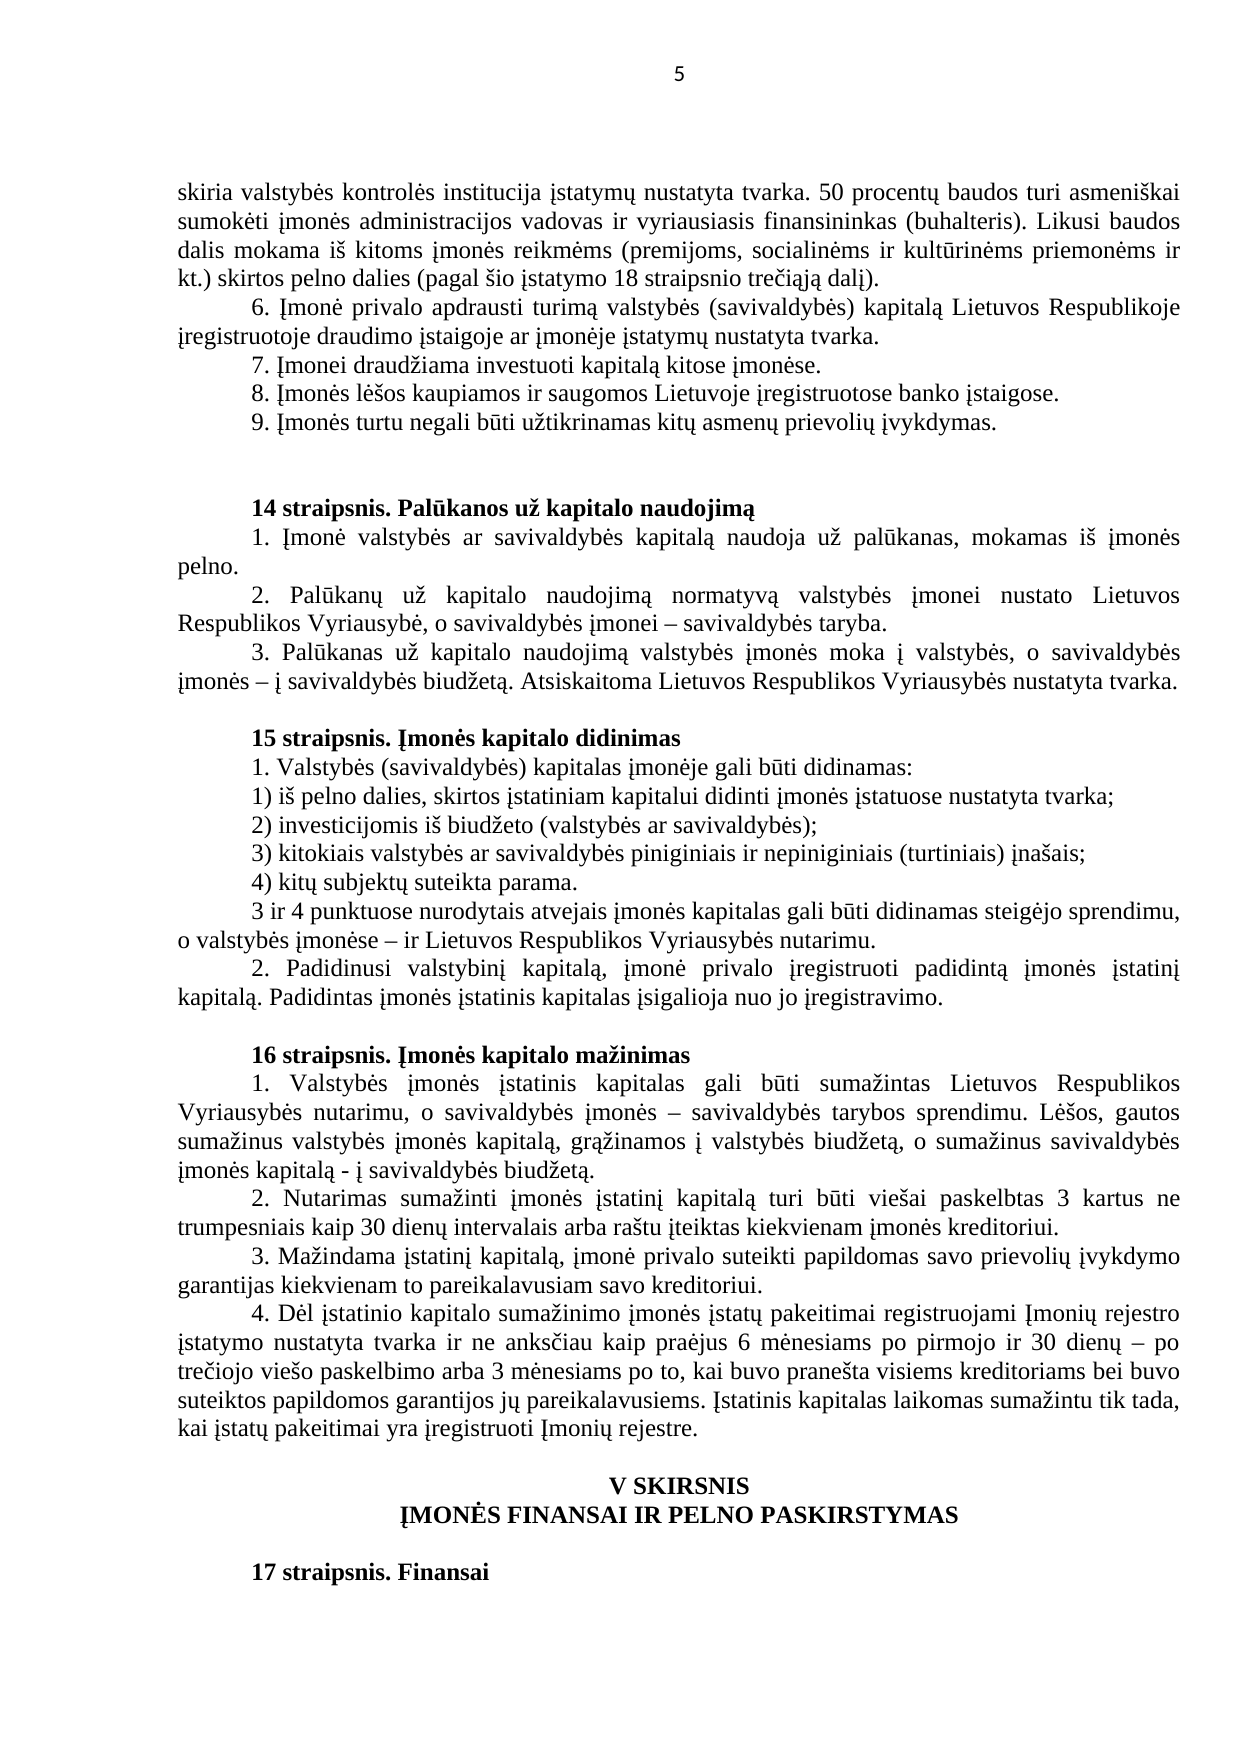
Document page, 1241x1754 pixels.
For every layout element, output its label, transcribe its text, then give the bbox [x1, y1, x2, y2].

text 9. Įmonės turtu negali būti užtikrinamas kitų asmenų prievolių įvykdymas. [177, 407, 1181, 436]
text 1) iš pelno dalies, skirtos įstatiniam kapitalui didinti įmonės įstatuose nustatyta tvarka; [177, 781, 1181, 810]
text 17 straipsnis. Finansai [177, 1557, 1181, 1586]
text 2) investicijomis iš biudžeto (valstybės ar savivaldybės); [177, 810, 1181, 838]
text ĮMONĖS FINANSAI IR PELNO PASKIRSTYMAS [177, 1500, 1181, 1528]
text 14 straipsnis. Palūkanos už kapitalo naudojimą [177, 493, 1181, 522]
text skiria valstybės kontrolės institucija įstatymų nustatyta tvarka. 50 procentų baudos turi asmeniškai sumokėti įmonės administracijos vadovas ir vyriausiasis finansininkas (buhalteris). Likusi baudos dalis mokama iš kitoms įmonės reikmėms (premijoms, socialinėms ir kultūrinėms priemonėms ir kt.) skirtos pelno dalies (pagal šio įstatymo 18 straipsnio trečiąją dalį). [177, 177, 1181, 292]
text 1. Įmonė valstybės ar savivaldybės kapitalą naudoja už palūkanas, mokamas iš įmonės pelno. [177, 522, 1181, 580]
text 3. Mažindama įstatinį kapitalą, įmonė privalo suteikti papildomas savo prievolių įvykdymo garantijas kiekvienam to pareikalavusiam savo kreditoriui. [177, 1241, 1181, 1298]
text 1. Valstybės įmonės įstatinis kapitalas gali būti sumažintas Lietuvos Respublikos Vyriausybės nutarimu, o savivaldybės įmonės – savivaldybės tarybos sprendimu. Lėšos, gautos sumažinus valstybės įmonės kapitalą, grąžinamos į valstybės biudžetą, o sumažinus savivaldybės įmonės kapitalą - į savivaldybės biudžetą. [177, 1068, 1181, 1183]
text 3) kitokiais valstybės ar savivaldybės piniginiais ir nepiniginiais (turtiniais) įnašais; [177, 838, 1181, 867]
text 8. Įmonės lėšos kaupiamos ir saugomos Lietuvoje įregistruotose banko įstaigose. [177, 378, 1181, 407]
text 2. Palūkanų už kapitalo naudojimą normatyvą valstybės įmonei nustato Lietuvos Respublikos Vyriausybė, o savivaldybės įmonei – savivaldybės taryba. [177, 580, 1181, 637]
text 3 ir 4 punktuose nurodytais atvejais įmonės kapitalas gali būti didinamas steigėjo sprendimu, o valstybės įmonėse – ir Lietuvos Respublikos Vyriausybės nutarimu. [177, 896, 1181, 953]
text V SKIRSNIS [177, 1471, 1181, 1500]
text 4. Dėl įstatinio kapitalo sumažinimo įmonės įstatų pakeitimai registruojami Įmonių rejestro įstatymo nustatyta tvarka ir ne anksčiau kaip praėjus 6 mėnesiams po pirmojo ir 30 dienų – po trečiojo viešo paskelbimo arba 3 mėnesiams po to, kai buvo pranešta visiems kreditoriams bei buvo suteiktos papildomos garantijos jų pareikalavusiems. Įstatinis kapitalas laikomas sumažintu tik tada, kai įstatų pakeitimai yra įregistruoti Įmonių rejestre. [177, 1298, 1181, 1442]
text 2. Nutarimas sumažinti įmonės įstatinį kapitalą turi būti viešai paskelbtas 3 kartus ne trumpesniais kaip 30 dienų intervalais arba raštu įteiktas kiekvienam įmonės kreditoriui. [177, 1183, 1181, 1241]
text 6. Įmonė privalo apdrausti turimą valstybės (savivaldybės) kapitalą Lietuvos Respublikoje įregistruotoje draudimo įstaigoje ar įmonėje įstatymų nustatyta tvarka. [177, 292, 1181, 350]
text 7. Įmonei draudžiama investuoti kapitalą kitose įmonėse. [177, 350, 1181, 378]
text 4) kitų subjektų suteikta parama. [177, 867, 1181, 896]
text 16 straipsnis. Įmonės kapitalo mažinimas [177, 1040, 1181, 1068]
text 3. Palūkanas už kapitalo naudojimą valstybės įmonės moka į valstybės, o savivaldybės įmonės – į savivaldybės biudžetą. Atsiskaitoma Lietuvos Respublikos Vyriausybės nustatyta tvarka. [177, 637, 1181, 695]
text 2. Padidinusi valstybinį kapitalą, įmonė privalo įregistruoti padidintą įmonės įstatinį kapitalą. Padidintas įmonės įstatinis kapitalas įsigalioja nuo jo įregistravimo. [177, 953, 1181, 1011]
text 15 straipsnis. Įmonės kapitalo didinimas [177, 723, 1181, 752]
text 1. Valstybės (savivaldybės) kapitalas įmonėje gali būti didinamas: [177, 752, 1181, 781]
